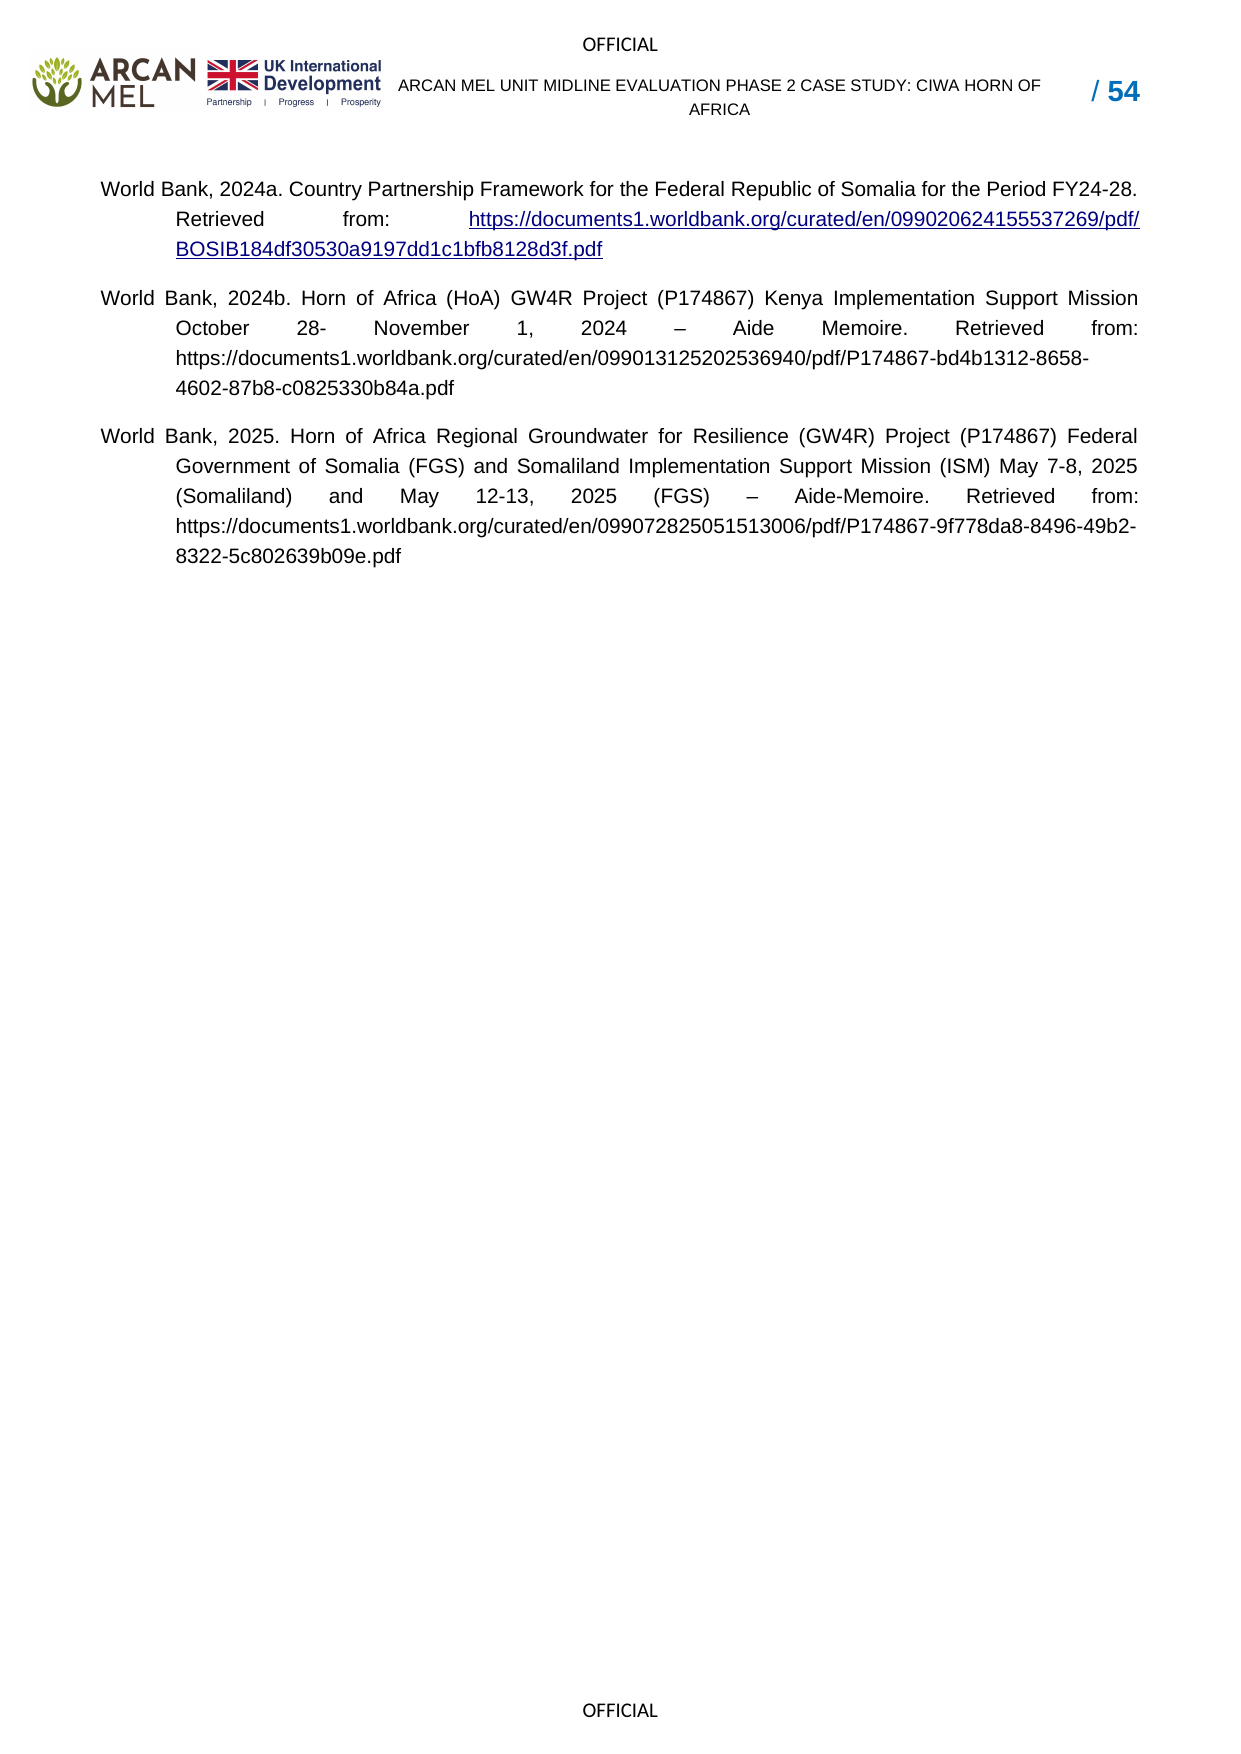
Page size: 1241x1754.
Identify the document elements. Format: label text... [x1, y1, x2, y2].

text World Bank, 2024b. Horn of Africa (HoA) GW4R Project (P174867) Kenya Implementation Support Mission October 28- November 1, 2024 – Aide Memoire. Retrieved from: https://documents1.worldbank.org/curated/en/099013125202536940/pdf/P174867-bd4b1312-8658-4602-87b8-c0825330b84a.pdf [100, 286, 1140, 399]
text World Bank, 2025. Horn of Africa Regional Groundwater for Resilience (GW4R) Project (P174867) Federal Government of Somalia (FGS) and Somaliland Implementation Support Mission (ISM) May 7-8, 2025 (Somaliland) and May 12-13, 2025 (FGS) – Aide-Memoire. Retrieved from: https://documents1.worldbank.org/curated/en/099072825051513006/pdf/P174867-9f778da8-8496-49b2-8322-5c802639b09e.pdf [100, 424, 1140, 567]
text World Bank, 2024a. Country Partnership Framework for the Federal Republic of Somalia for the Period FY24-28. Retrieved from: https://documents1.worldbank.org/curated/en/099020624155537269/pdf/BOSIB184df30530a9197dd1c1bfb8128d3f.pdf [100, 177, 1140, 261]
